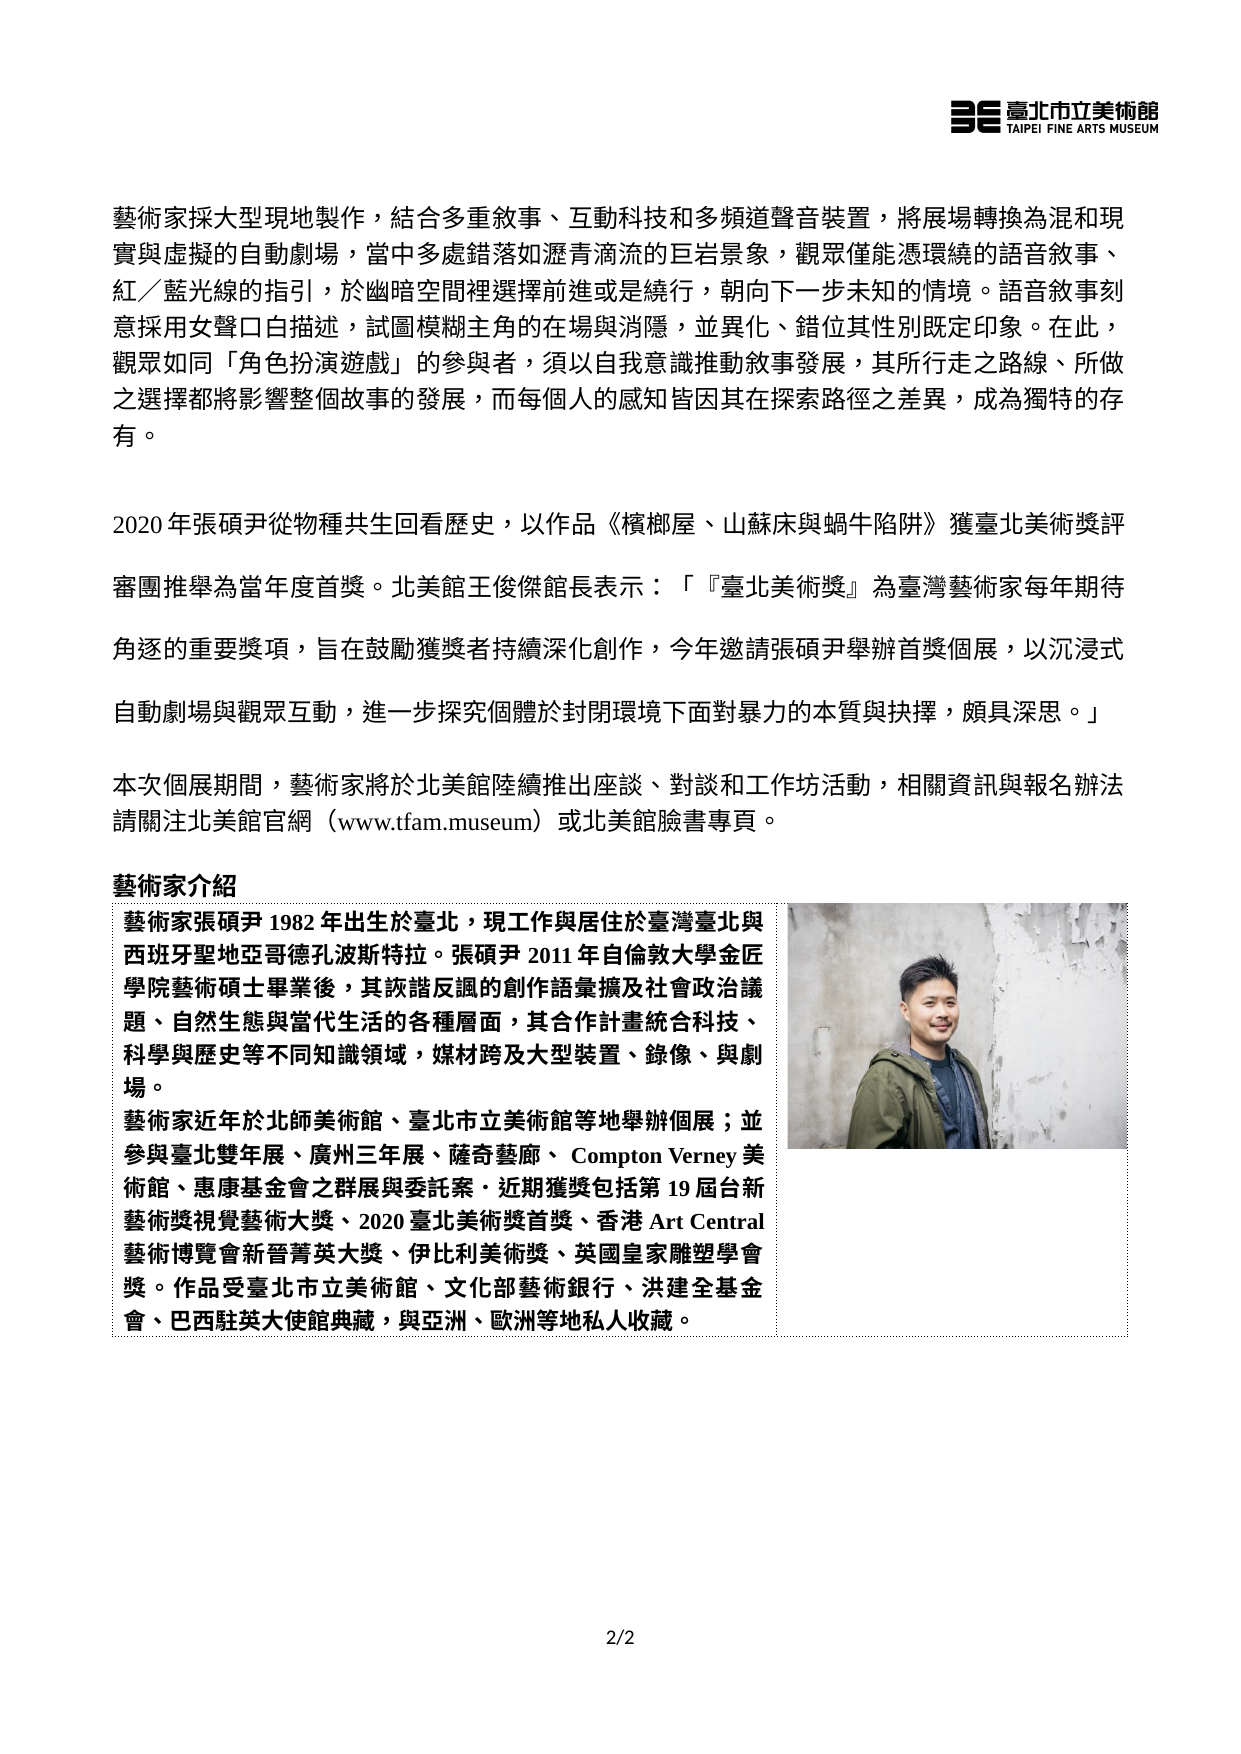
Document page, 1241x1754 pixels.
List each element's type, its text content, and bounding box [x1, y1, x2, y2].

text 2020年張碩尹從物種共生回看歷史，以作品《檳榔屋、山蘇床與蝸牛陷阱》獲臺北美術獎評審團推舉為當年度首獎。北美館王俊傑館長表示：「『臺北美術獎』為臺灣藝術家每年期待角逐的重要獎項，旨在鼓勵獲獎者持續深化創作，今年邀請張碩尹舉辦首獎個展，以沉浸式自動劇場與觀眾互動，進一步探究個體於封閉環境下面對暴力的本質與抉擇，頗具深思。」 [112, 481, 1128, 731]
text 藝術家採大型現地製作，結合多重敘事、互動科技和多頻道聲音裝置，將展場轉換為混和現實與虛擬的自動劇場，當中多處錯落如瀝青滴流的巨岩景象，觀眾僅能憑環繞的語音敘事、紅／藍光線的指引，於幽暗空間裡選擇前進或是繞行，朝向下一步未知的情境。語音敘事刻意採用女聲口白描述，試圖模糊主角的在場與消隱，並異化、錯位其性別既定印象。在此，觀眾如同「角色扮演遊戲」的參與者，須以自我意識推動敘事發展，其所行走之路線、所做之選擇都將影響整個故事的發展，而每個人的感知皆因其在探索路徑之差異，成為獨特的存有。 [112, 199, 1128, 452]
text 本次個展期間，藝術家將於北美館陸續推出座談、對談和工作坊活動，相關資訊與報名辦法請關注北美館官網（www.tfam.museum）或北美館臉書專頁。 [112, 765, 1128, 838]
text 藝術家介紹 [112, 867, 1128, 903]
table_header [776, 903, 1127, 1336]
table_header 藝術家張碩尹1982年出生於臺北，現工作與居住於臺灣臺北與西班牙聖地亞哥德孔波斯特拉。張碩尹2011年自倫敦大學金匠學院藝術碩士畢業後，其詼諧反諷的創作語彙擴及社會政治議題、自然生態與當代生活的各種層面，其合作計畫統合科技、科學與歷史等不同知識領域，媒材跨及大型裝置、錄像、與劇場。 藝術家近年於北師美術館、臺北市立美術館等地舉辦個展；並參與臺北雙年展、廣州三年展、薩奇藝廊、 Compton Verney美術館、惠康基金會之群展與委託案．近期獲獎包括第19屆台新藝術獎視覺藝術大獎、2020臺北美術獎首獎、香港Art Central藝術博覽會新晉菁英大獎、伊比利美術獎、英國皇家雕塑學會獎。作品受臺北市立美術館、文化部藝術銀行、洪建全基金會、巴西駐英大使館典藏，與亞洲、歐洲等地私人收藏。 [112, 903, 776, 1336]
